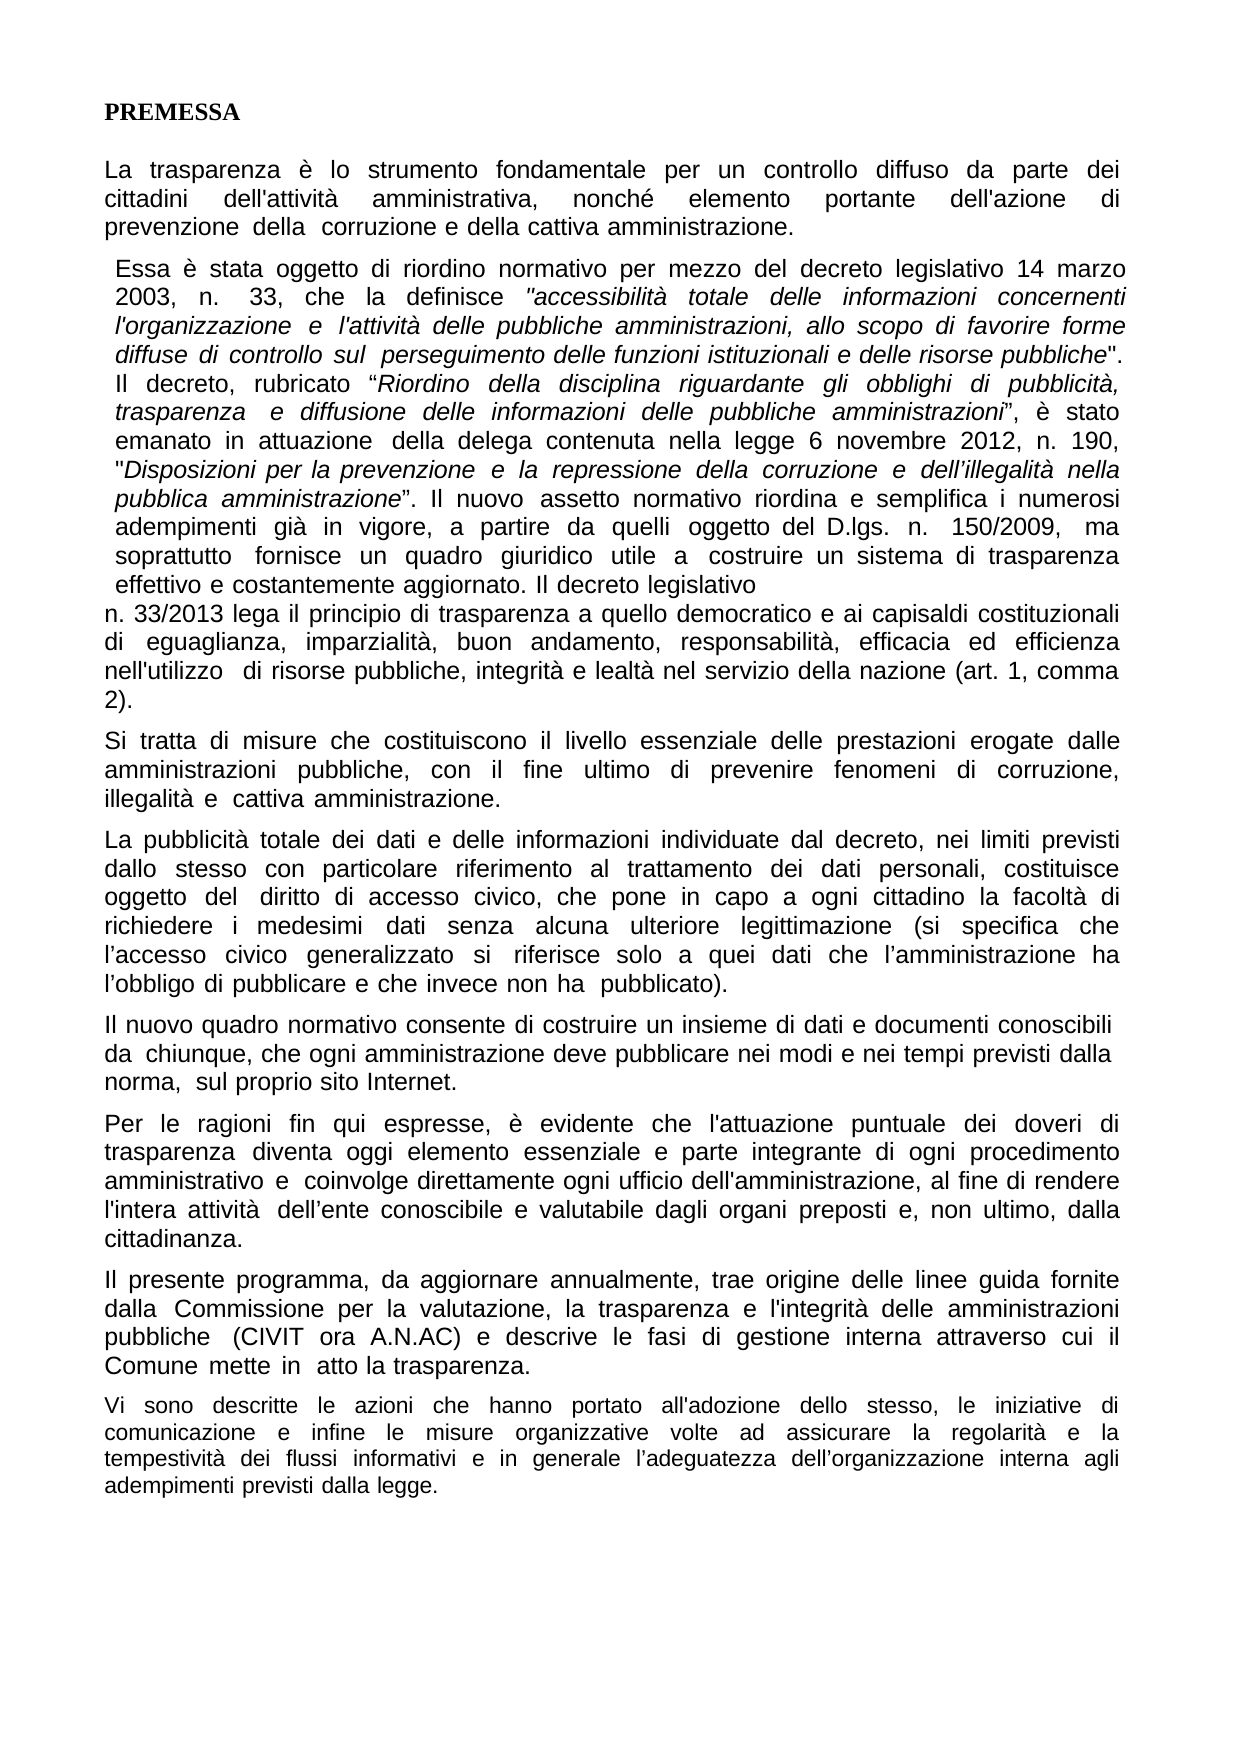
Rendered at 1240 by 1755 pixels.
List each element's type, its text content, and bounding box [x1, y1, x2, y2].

text La pubblicità totale dei dati e delle informazioni individuate dal decreto, nei limiti previsti dallo stesso con particolare riferimento al trattamento dei dati personali, costituisce oggetto del diritto di accesso civico, che pone in capo a ogni cittadino la facoltà di richiedere i medesimi dati senza alcuna ulteriore legittimazione (si specifica che l’accesso civico generalizzato si riferisce solo a quei dati che l’amministrazione ha l’obbligo di pubblicare e che invece non ha pubblicato). [104, 825, 1120, 997]
text Si tratta di misure che costituiscono il livello essenziale delle prestazioni erogate dalle amministrazioni pubbliche, con il fine ultimo di prevenire fenomeni di corruzione, illegalità e cattiva amministrazione. [104, 726, 1120, 812]
text Il presente programma, da aggiornare annualmente, trae origine delle linee guida fornite dalla Commissione per la valutazione, la trasparenza e l'integrità delle amministrazioni pubbliche (CIVIT ora A.N.AC) e descrive le fasi di gestione interna attraverso cui il Comune mette in atto la trasparenza. [104, 1265, 1120, 1380]
text Vi sono descritte le azioni che hanno portato all'adozione dello stesso, le iniziative di comunicazione e infine le misure organizzative volte ad assicurare la regolarità e la tempestività dei flussi informativi e in generale l’adeguatezza dell’organizzazione interna agli adempimenti previsti dalla legge. [104, 1392, 1120, 1498]
text Essa è stata oggetto di riordino normativo per mezzo del decreto legislativo 14 marzo 2003, n. 33, che la definisce "accessibilità totale delle informazioni concernenti l'organizzazione e l'attività delle pubbliche amministrazioni, allo scopo di favorire forme diffuse di controllo sul perseguimento delle funzioni istituzionali e delle risorse pubbliche". [115, 253, 1126, 368]
text Per le ragioni fin qui espresse, è evidente che l'attuazione puntuale dei doveri di trasparenza diventa oggi elemento essenziale e parte integrante di ogni procedimento amministrativo e coinvolge direttamente ogni ufficio dell'amministrazione, al fine di rendere l'intera attività dell’ente conoscibile e valutabile dagli organi preposti e, non ultimo, dalla cittadinanza. [104, 1109, 1120, 1252]
text La trasparenza è lo strumento fondamentale per un controllo diffuso da parte dei cittadini dell'attività amministrativa, nonché elemento portante dell'azione di prevenzione della corruzione e della cattiva amministrazione. [104, 155, 1120, 241]
text Il nuovo quadro normativo consente di costruire un insieme di dati e documenti conoscibili da chiunque, che ogni amministrazione deve pubblicare nei modi e nei tempi previsti dalla norma, sul proprio sito Internet. [104, 1010, 1137, 1096]
text n. 33/2013 lega il principio di trasparenza a quello democratico e ai capisaldi costituzionali di eguaglianza, imparzialità, buon andamento, responsabilità, efficacia ed efficienza nell'utilizzo di risorse pubbliche, integrità e lealtà nel servizio della nazione (art. 1, comma 2). [104, 599, 1120, 714]
text Il decreto, rubricato “Riordino della disciplina riguardante gli obblighi di pubblicità, trasparenza e diffusione delle informazioni delle pubbliche amministrazioni”, è stato emanato in attuazione della delega contenuta nella legge 6 novembre 2012, n. 190, "Disposizioni per la prevenzione e la repressione della corruzione e dell’illegalità nella pubblica amministrazione”. Il nuovo assetto normativo riordina e semplifica i numerosi adempimenti già in vigore, a partire da quelli oggetto del D.lgs. n. 150/2009, ma soprattutto fornisce un quadro giuridico utile a costruire un sistema di trasparenza effettivo e costantemente aggiornato. Il decreto legislativo [115, 369, 1120, 599]
subtitle PREMESSA [104, 97, 1137, 126]
